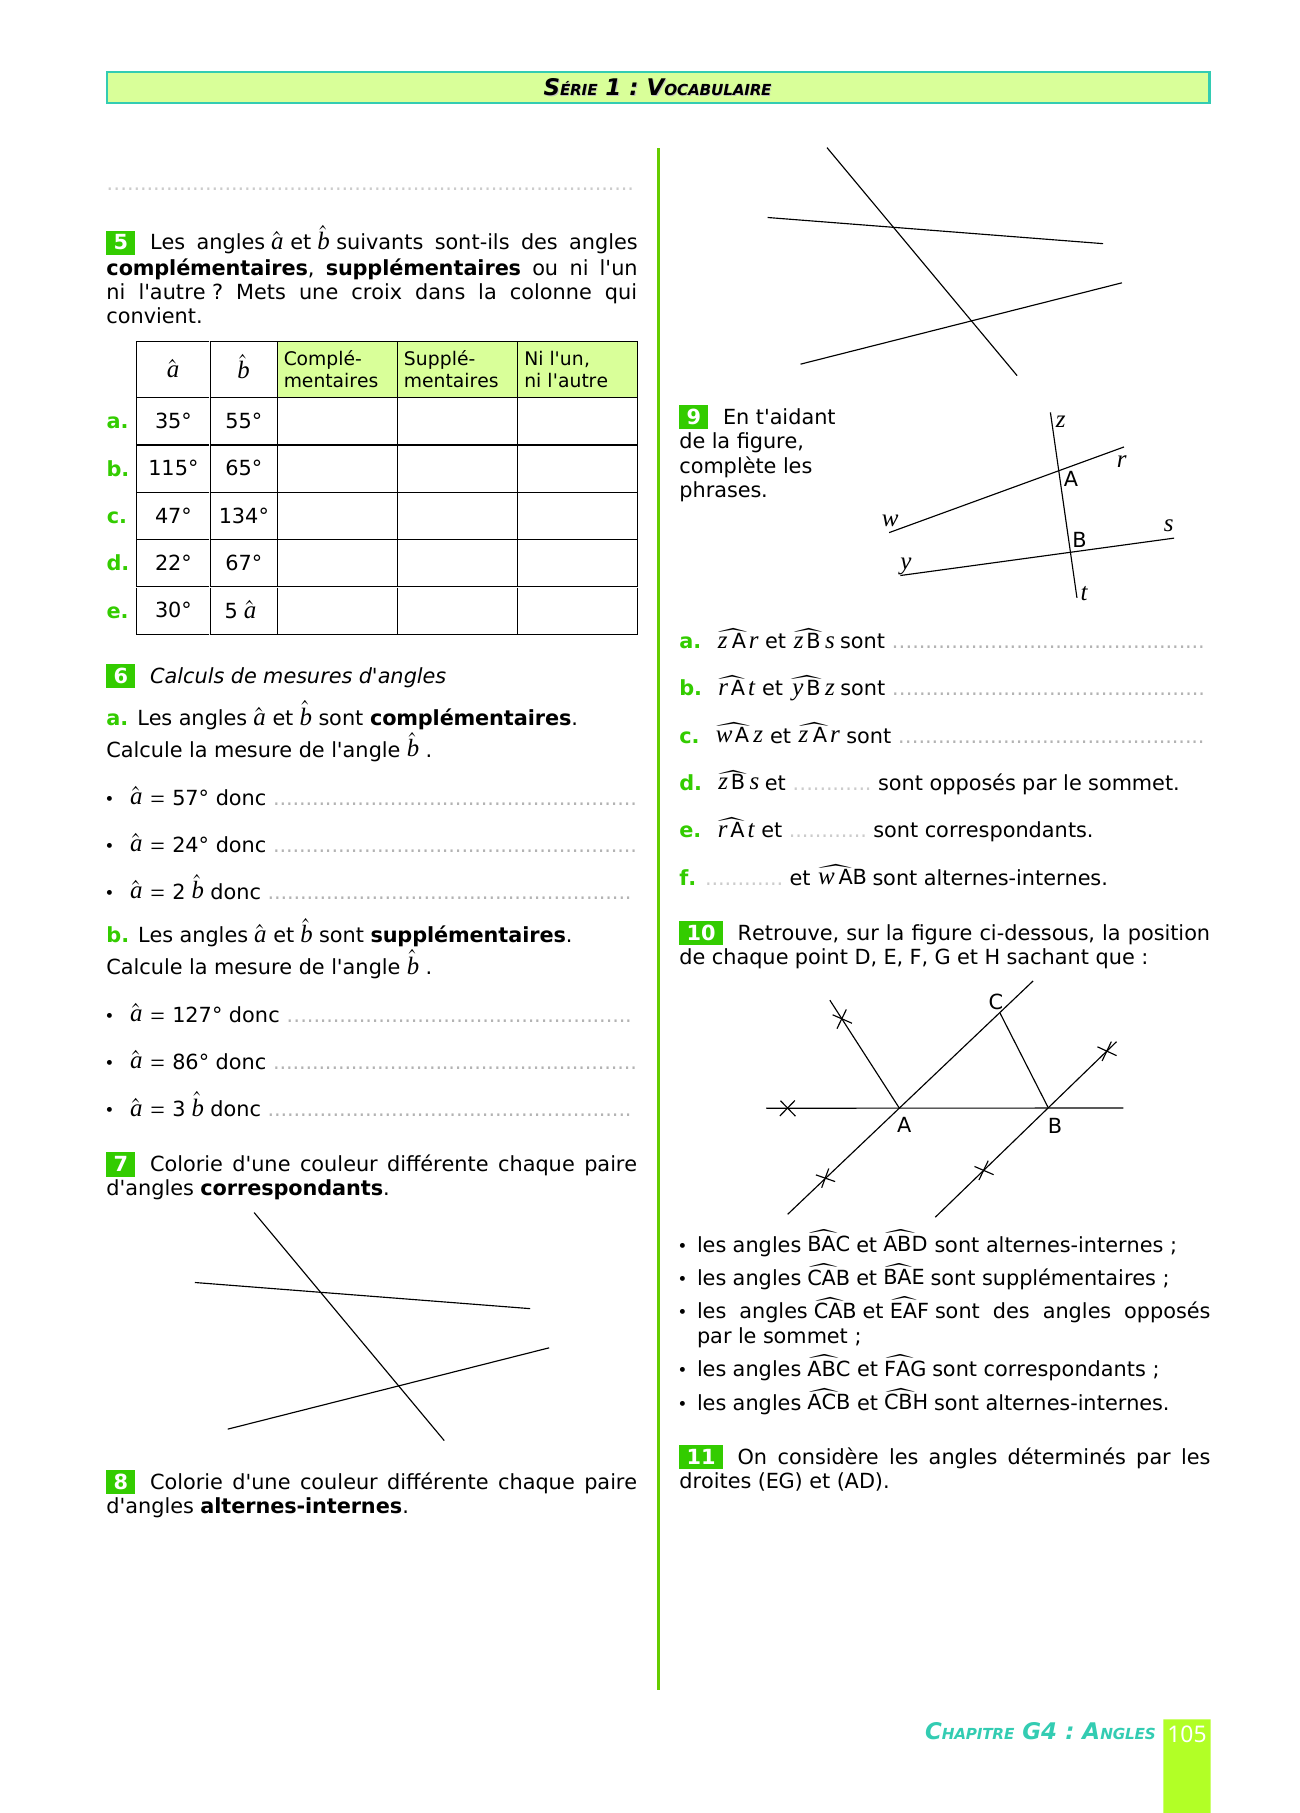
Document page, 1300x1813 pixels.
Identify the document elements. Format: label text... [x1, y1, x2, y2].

list les anglesetsont des angles opposés par le sommet ; [679, 1296, 1211, 1348]
table_cell [518, 493, 637, 539]
list Les anglesetsuivants sont-ils des angles complémentaires, supplémentaires ou ni l'un ni l'autre ? Mets une croix dans la colonne qui convient. [106, 224, 638, 329]
table_cell [278, 398, 397, 444]
list On considère les angles déterminés par les droites (EG) et (AD). [679, 1445, 1211, 1493]
table_cell 5 [211, 588, 277, 634]
list etsont …............................................. [679, 607, 1211, 655]
table_cell [518, 398, 637, 444]
list etsont …............................................. [679, 655, 1211, 702]
table_cell 55° [211, 398, 277, 444]
list les anglesetsont correspondants ; [679, 1354, 1211, 1381]
list = 2donc ........................................................ [106, 858, 638, 906]
list = 86° donc ........................................................ [106, 1028, 638, 1076]
list Colorie d'une couleur différente chaque paire d'angles alternes-internes. [106, 1470, 638, 1519]
table_header Complé- mentaires [278, 342, 397, 397]
table_cell [106, 540, 136, 587]
table_cell [398, 588, 517, 634]
list = 57° donc ........................................................ [106, 764, 638, 811]
table_cell 22° [137, 540, 209, 586]
table_cell [278, 588, 397, 634]
table_cell [106, 493, 136, 540]
table_cell [278, 493, 397, 539]
table_cell [278, 540, 397, 586]
list et …......... sont opposés par le sommet. [679, 749, 1211, 797]
list les anglesetsont supplémentaires ; [679, 1263, 1211, 1290]
table_header [106, 341, 136, 398]
table_cell [106, 446, 136, 493]
list et ............ sont correspondants. [679, 797, 1211, 844]
list les anglesetsont alternes-internes. [679, 1387, 1211, 1416]
list etsont …............................................ [679, 702, 1211, 749]
table_cell [278, 446, 397, 492]
table_cell [106, 588, 136, 635]
list Retrouve, sur la figure ci-dessous, la position de chaque point D, E, F, G et H sachant que : [679, 921, 1211, 969]
table_cell 65° [211, 446, 277, 492]
table_cell [518, 540, 637, 586]
table_header [211, 342, 277, 397]
table_cell [398, 493, 517, 539]
list les anglesetsont alternes-internes ; [679, 1229, 1211, 1257]
table_header [137, 342, 209, 397]
list Colorie d'une couleur différente chaque paire d'angles correspondants. [106, 1152, 638, 1201]
list = 3donc ........................................................ [106, 1076, 638, 1123]
list = 127° donc ….................................................. [106, 981, 638, 1028]
table_cell 134° [211, 493, 277, 539]
table_cell 47° [137, 493, 209, 539]
table_header Supplé- mentaires [398, 342, 517, 397]
table_cell 115° [137, 446, 209, 492]
table_cell 35° [137, 398, 209, 444]
table_cell 67° [211, 540, 277, 586]
table_cell [518, 446, 637, 492]
table_cell 30° [137, 588, 209, 634]
table_header Ni l'un, ni l'autre [518, 342, 637, 397]
list ….............................................................................. [106, 148, 638, 195]
list En t'aidant de la figure, complète les phrases. [679, 405, 845, 502]
table_cell [106, 398, 136, 446]
table_cell [518, 588, 637, 634]
list Les anglesetsont supplémentaires. Calcule la mesure de l'angle. [106, 917, 638, 981]
table_cell [398, 446, 517, 492]
table_cell [398, 540, 517, 586]
list = 24° donc ........................................................ [106, 811, 638, 858]
list Calculs de mesures d'angles [135, 664, 638, 688]
table_cell [398, 398, 517, 444]
list ............ etsont alternes-internes. [679, 844, 1211, 891]
list Les anglesetsont complémentaires. Calcule la mesure de l'angle. [106, 700, 638, 764]
